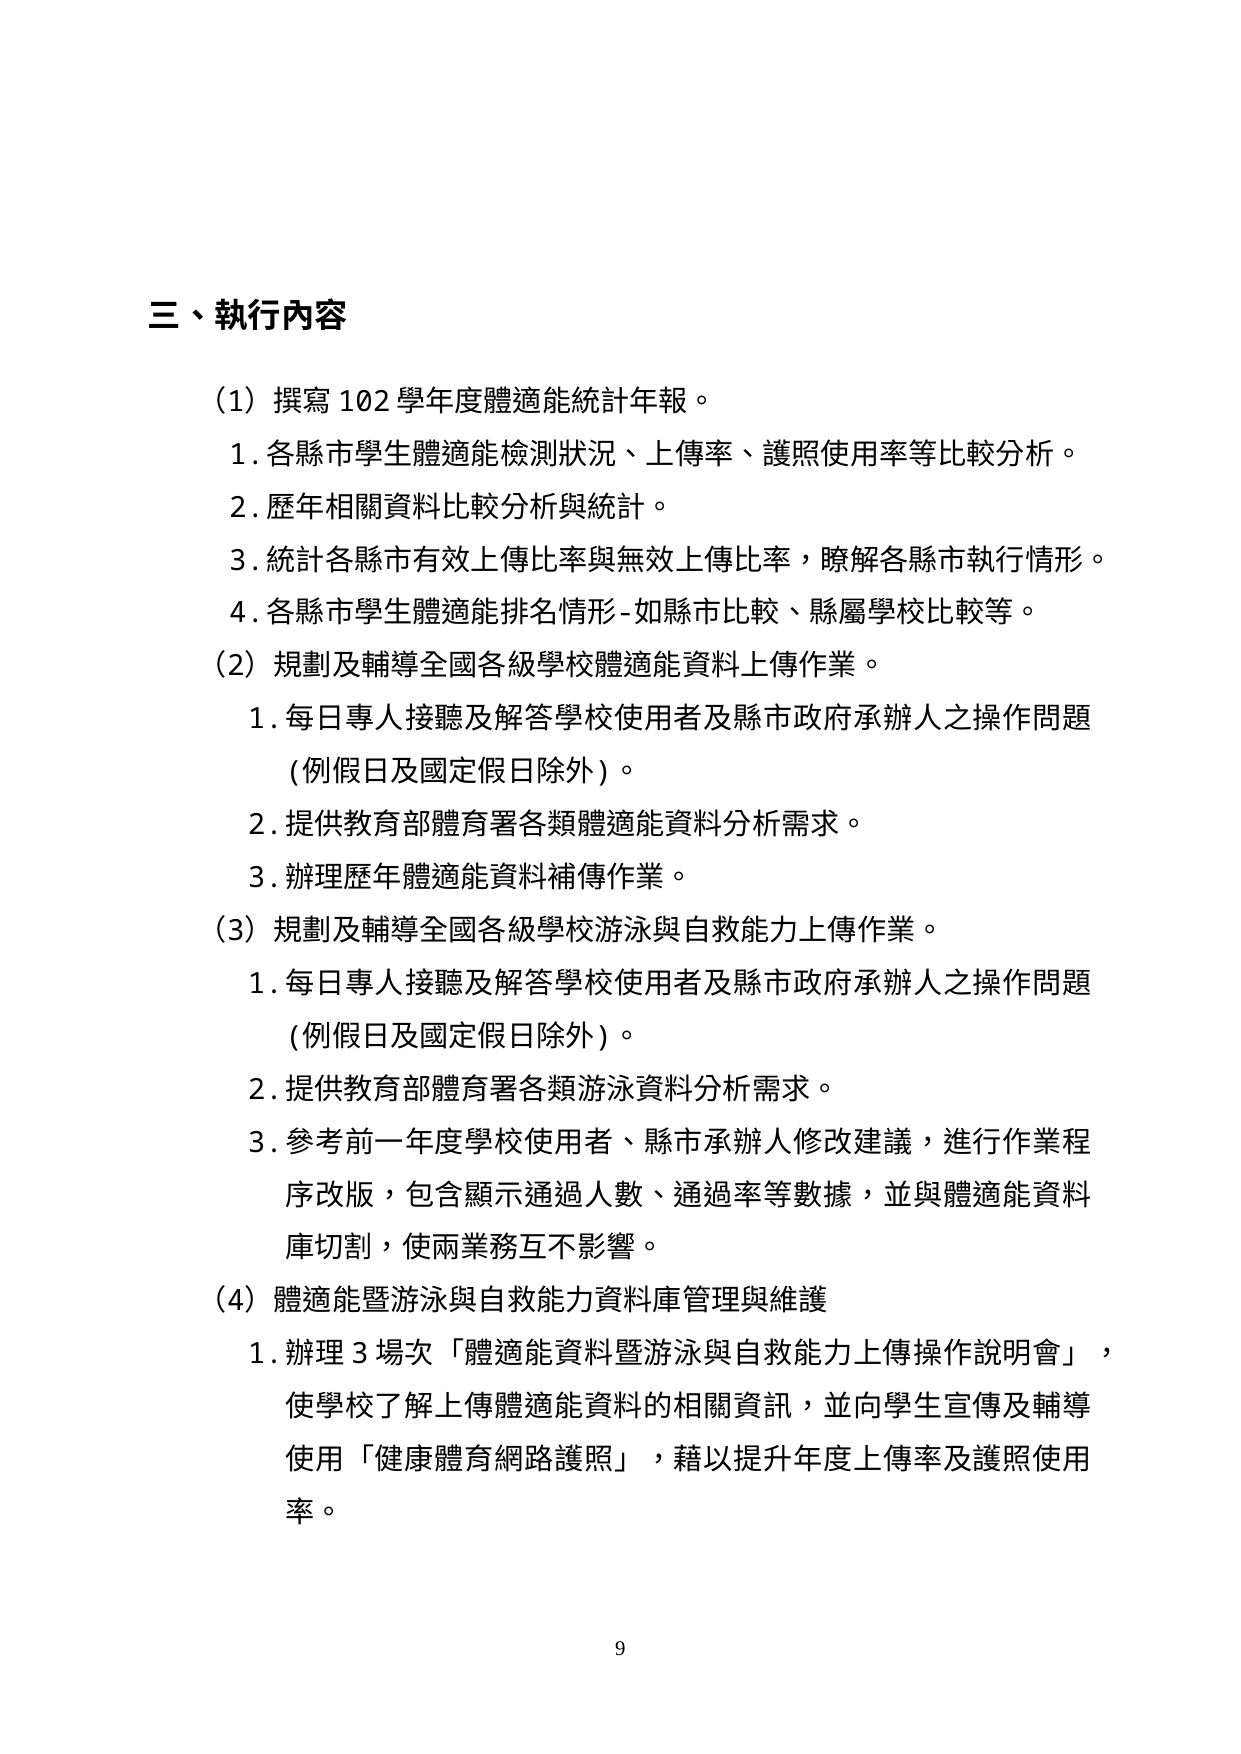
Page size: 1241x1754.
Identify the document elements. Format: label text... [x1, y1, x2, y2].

list 辦理3場次「體適能資料暨游泳與自救能力上傳操作說明會」，使學校了解上傳體適能資料的相關資訊，並向學生宣傳及輔導使用「健康體育網路護照」，藉以提升年度上傳率及護照使用率。 [248, 1330, 1092, 1531]
list 參考前一年度學校使用者、縣市承辦人修改建議，進行作業程序改版，包含顯示通過人數、通過率等數據，並與體適能資料庫切割，使兩業務互不影響。 [248, 1118, 1092, 1266]
list 規劃及輔導全國各級學校游泳與自救能力上傳作業。 [198, 907, 1092, 949]
list 各縣市學生體適能排名情形-如縣市比較、縣屬學校比較等。 [229, 589, 1092, 631]
list 規劃及輔導全國各級學校體適能資料上傳作業。 [198, 642, 1092, 684]
text 三、執行內容 [148, 289, 1092, 337]
list 撰寫102學年度體適能統計年報。 [198, 377, 1092, 420]
list 統計各縣市有效上傳比率與無效上傳比率，瞭解各縣市執行情形。 [229, 536, 1092, 578]
list 各縣市學生體適能檢測狀況、上傳率、護照使用率等比較分析。 [229, 430, 1092, 473]
list 辦理歷年體適能資料補傳作業。 [248, 854, 1092, 896]
list 提供教育部體育署各類體適能資料分析需求。 [248, 801, 1092, 843]
list 歷年相關資料比較分析與統計。 [229, 483, 1092, 526]
list 提供教育部體育署各類游泳資料分析需求。 [248, 1065, 1092, 1108]
list 體適能暨游泳與自救能力資料庫管理與維護 [198, 1277, 1092, 1319]
list 每日專人接聽及解答學校使用者及縣市政府承辦人之操作問題(例假日及國定假日除外)。 [248, 695, 1092, 790]
list 每日專人接聽及解答學校使用者及縣市政府承辦人之操作問題(例假日及國定假日除外)。 [248, 959, 1092, 1055]
